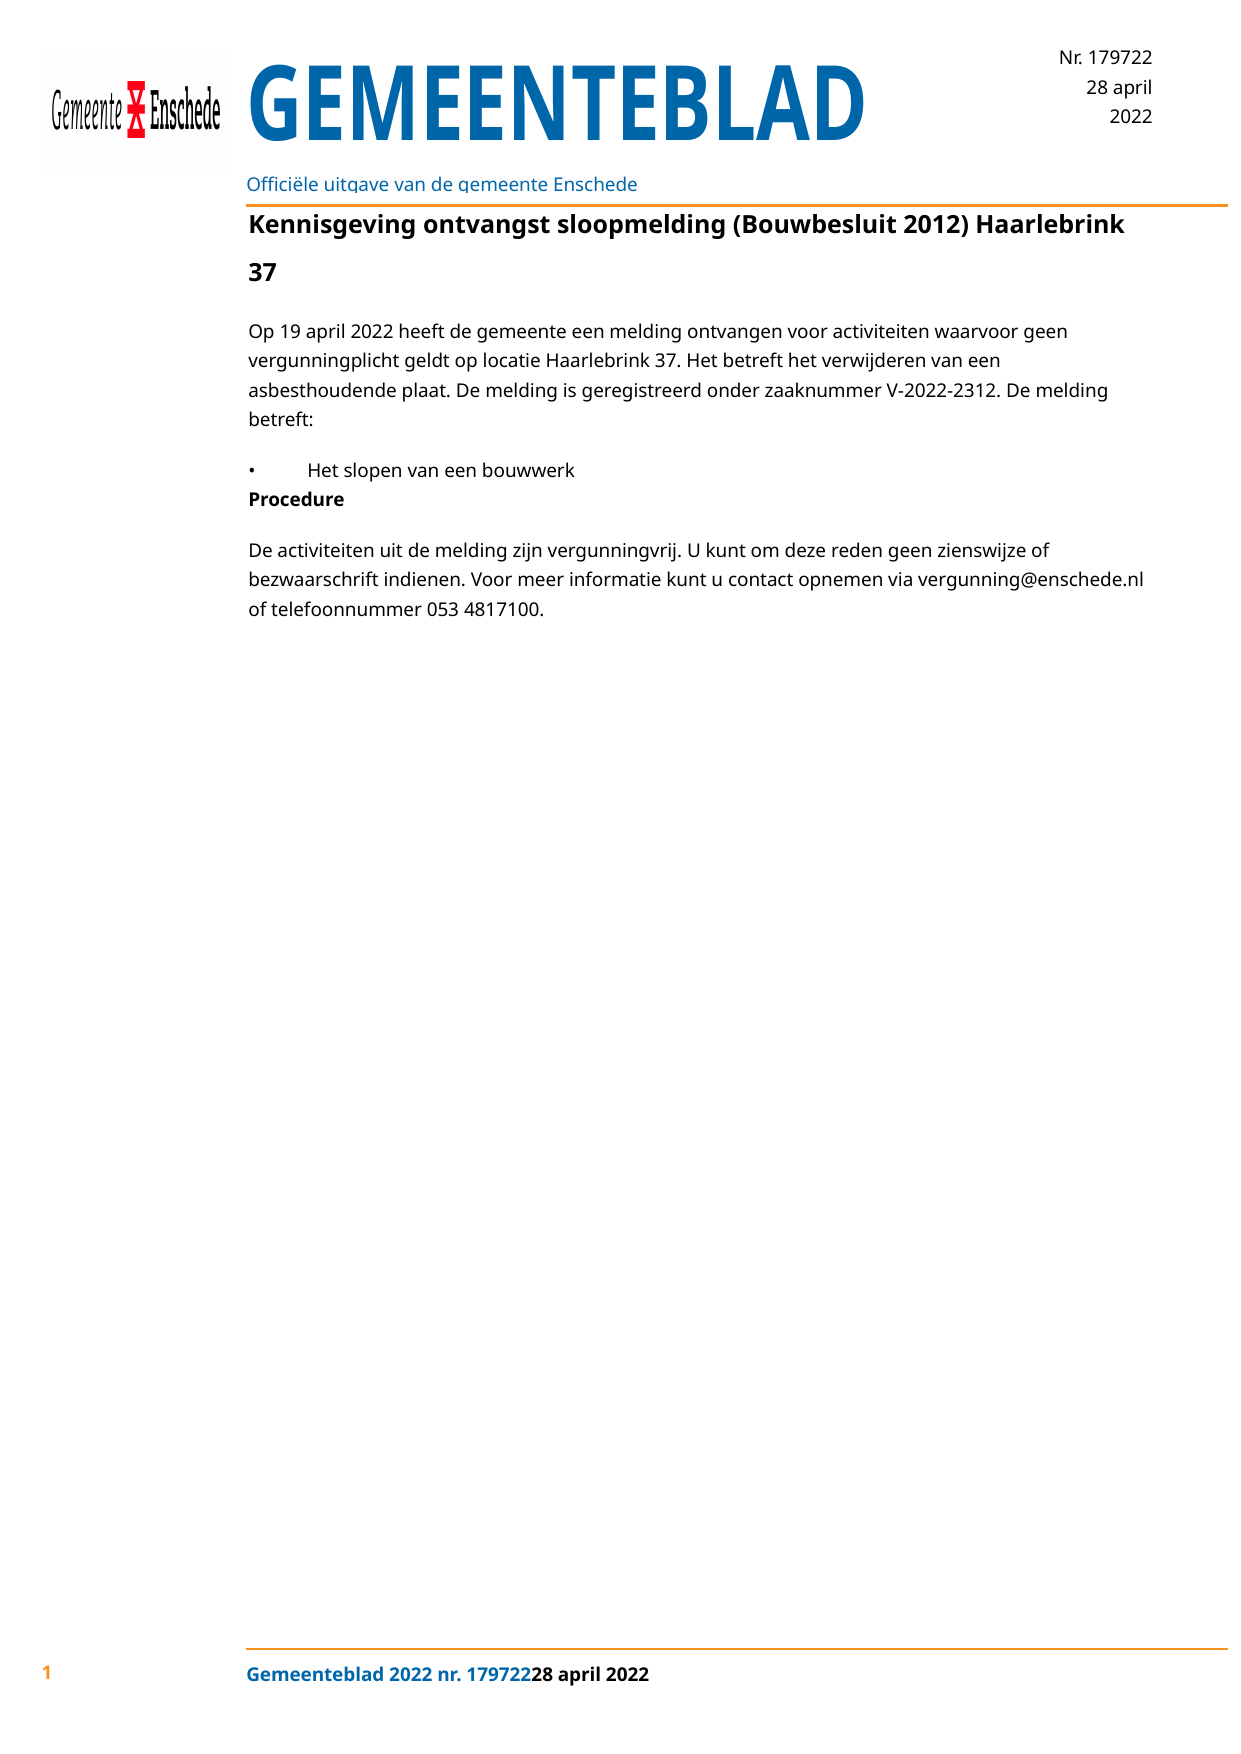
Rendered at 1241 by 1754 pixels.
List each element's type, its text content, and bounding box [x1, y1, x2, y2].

text Kennisgeving ontvangst sloopmelding (Bouwbesluit 2012) Haarlebrink 37 [248, 207, 1152, 288]
picture [41, 47, 231, 172]
text De activiteiten uit de melding zijn vergunningvrij. U kunt om deze reden geen zienswijze of bezwaarschrift indienen. Voor meer informatie kunt u contact opnemen via vergunning@enschede.nl of telefoonnummer 053 4817100. [248, 537, 1152, 622]
text Op 19 april 2022 heeft de gemeente een melding ontvangen voor activiteiten waarvoor geen vergunningplicht geldt op locatie Haarlebrink 37. Het betreft het verwijderen van een asbesthoudende plaat. De melding is geregistreerd onder zaaknummer V-2022-2312. De melding betreft: [248, 318, 1152, 432]
list Het slopen van een bouwwerk [248, 457, 1152, 483]
text Procedure [248, 487, 1152, 512]
